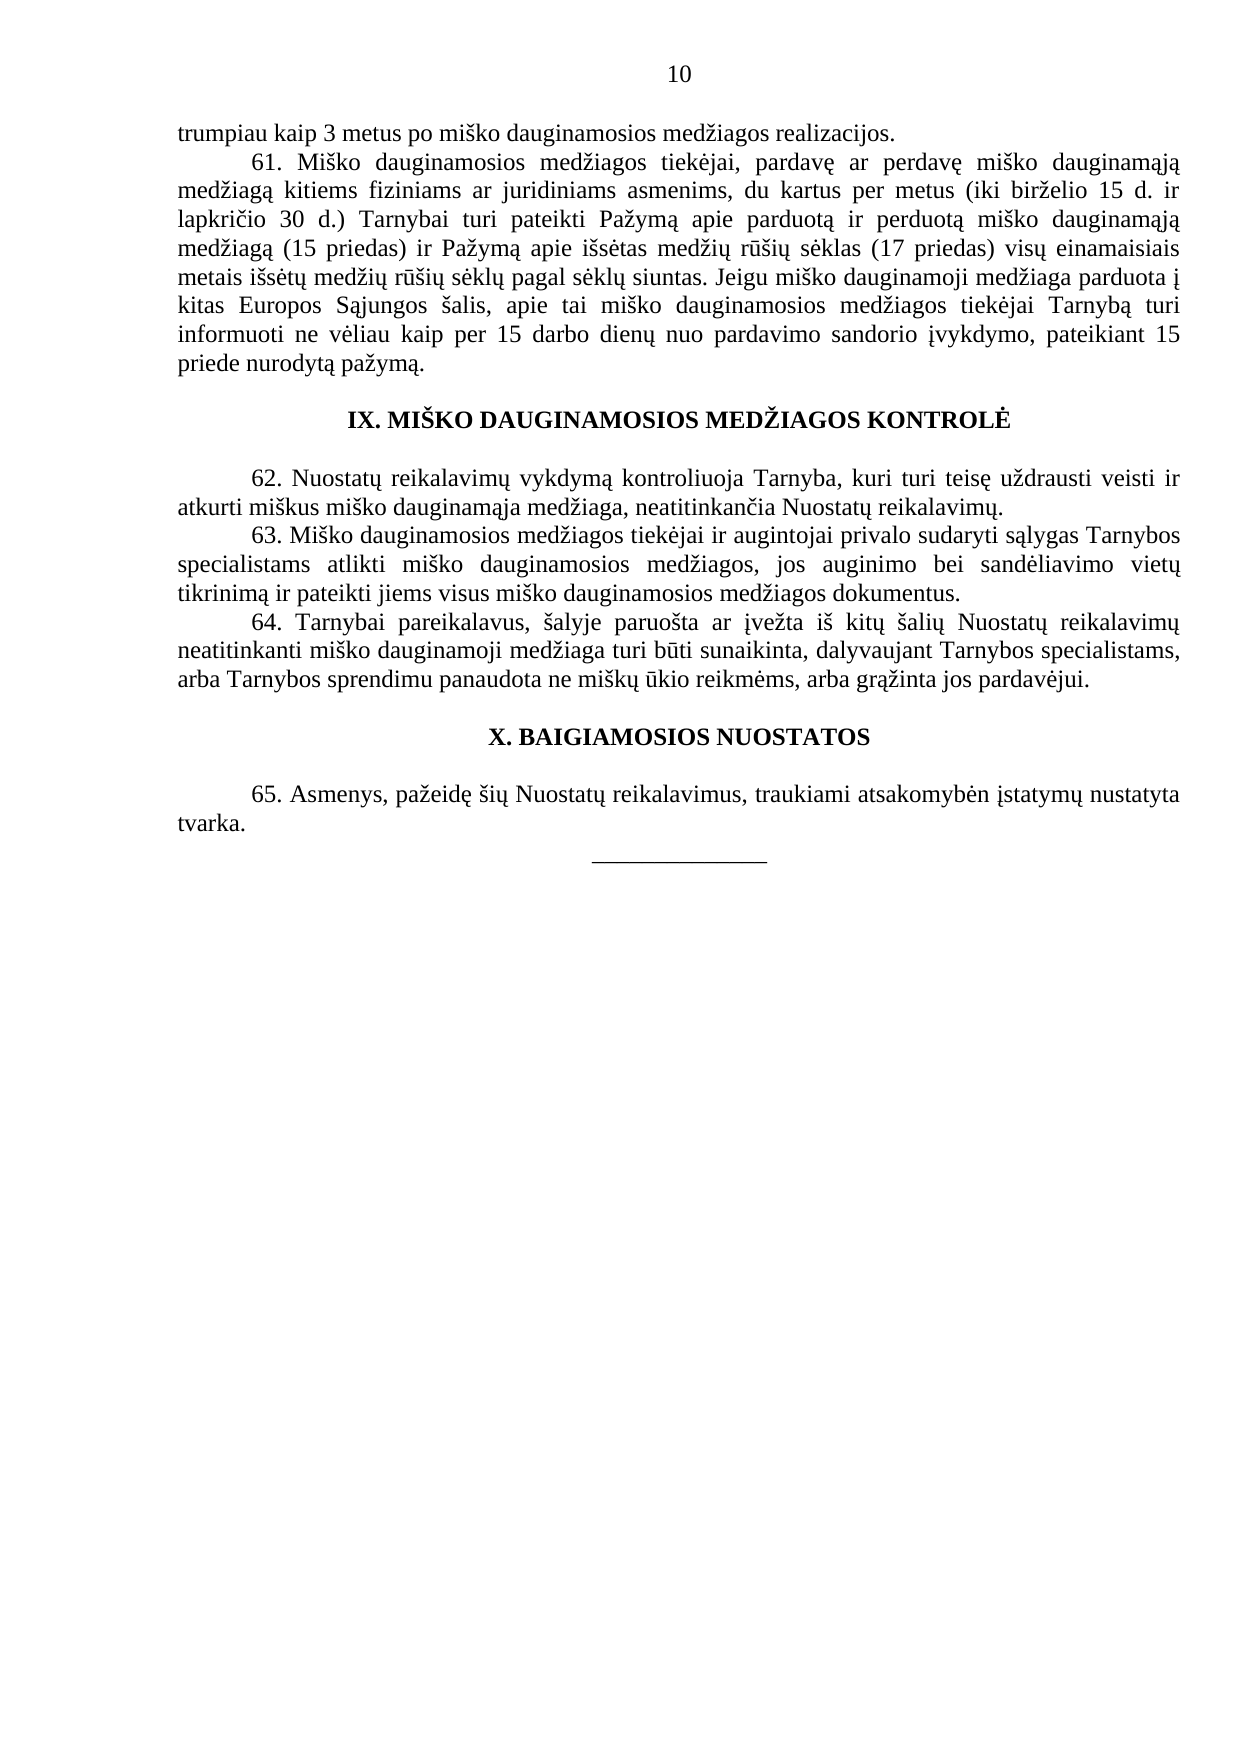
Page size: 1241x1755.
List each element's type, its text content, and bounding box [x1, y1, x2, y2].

text 62. Nuostatų reikalavimų vykdymą kontroliuoja Tarnyba, kuri turi teisę uždrausti veisti ir atkurti miškus miško dauginamąja medžiaga, neatitinkančia Nuostatų reikalavimų. [177, 463, 1181, 521]
text X. BAIGIAMOSIOS NUOSTATOS [177, 722, 1181, 751]
text ______________ [177, 837, 1181, 866]
text IX. MIŠKO DAUGINAMOSIOS MEDŽIAGOS KONTROLĖ [177, 406, 1181, 434]
text 63. Miško dauginamosios medžiagos tiekėjai ir augintojai privalo sudaryti sąlygas Tarnybos specialistams atlikti miško dauginamosios medžiagos, jos auginimo bei sandėliavimo vietų tikrinimą ir pateikti jiems visus miško dauginamosios medžiagos dokumentus. [177, 521, 1181, 607]
text 61. Miško dauginamosios medžiagos tiekėjai, pardavę ar perdavę miško dauginamąją medžiagą kitiems fiziniams ar juridiniams asmenims, du kartus per metus (iki birželio 15 d. ir lapkričio 30 d.) Tarnybai turi pateikti Pažymą apie parduotą ir perduotą miško dauginamąją medžiagą (15 priedas) ir Pažymą apie išsėtas medžių rūšių sėklas (17 priedas) visų einamaisiais metais išsėtų medžių rūšių sėklų pagal sėklų siuntas. Jeigu miško dauginamoji medžiaga parduota į kitas Europos Sąjungos šalis, apie tai miško dauginamosios medžiagos tiekėjai Tarnybą turi informuoti ne vėliau kaip per 15 darbo dienų nuo pardavimo sandorio įvykdymo, pateikiant 15 priede nurodytą pažymą. [177, 147, 1181, 377]
text 64. Tarnybai pareikalavus, šalyje paruošta ar įvežta iš kitų šalių Nuostatų reikalavimų neatitinkanti miško dauginamoji medžiaga turi būti sunaikinta, dalyvaujant Tarnybos specialistams, arba Tarnybos sprendimu panaudota ne miškų ūkio reikmėms, arba grąžinta jos pardavėjui. [177, 607, 1181, 693]
text trumpiau kaip 3 metus po miško dauginamosios medžiagos realizacijos. [177, 118, 1181, 147]
text 65. Asmenys, pažeidę šių Nuostatų reikalavimus, traukiami atsakomybėn įstatymų nustatyta tvarka. [177, 779, 1181, 837]
